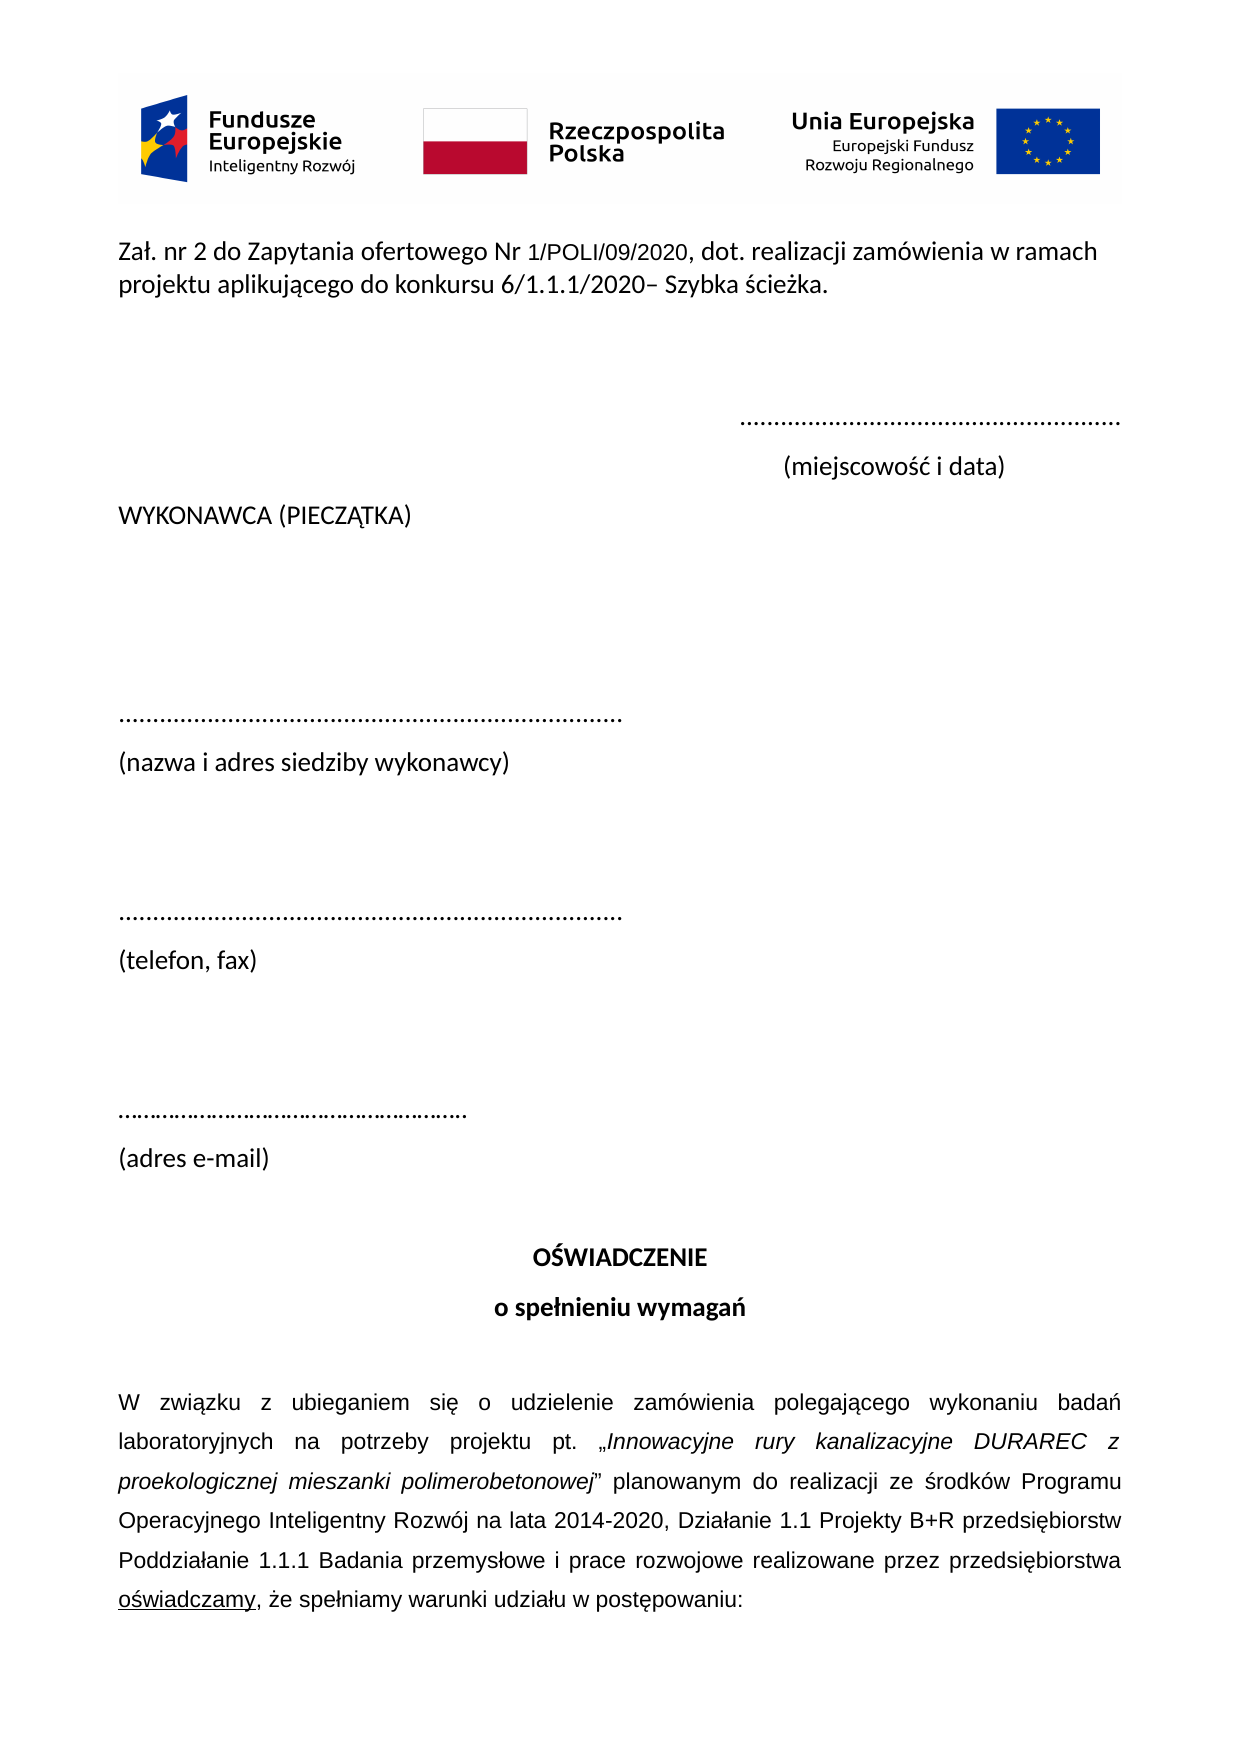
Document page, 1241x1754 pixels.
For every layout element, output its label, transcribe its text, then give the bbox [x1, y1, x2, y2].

text (nazwa i adres siedziby wykonawcy) [118, 746, 1122, 779]
text (miejscowość i data) [118, 449, 1122, 482]
text WYKONAWCA (PIECZĄTKA) [118, 498, 1122, 531]
text o spełnieniu wymagań [118, 1290, 1122, 1323]
text Zał. nr 2 do Zapytania ofertowego Nr 1/POLI/09/2020, dot. realizacji zamówienia w ramach projektu aplikującego do konkursu 6/1.1.1/2020– Szybka ścieżka. [118, 234, 1122, 300]
text ........................................................ [118, 399, 1122, 432]
text .......................................................................... [118, 894, 1122, 927]
text (adres e-mail) [118, 1141, 1122, 1174]
text .......................................................................... [118, 696, 1122, 729]
text OŚWIADCZENIE [118, 1240, 1122, 1273]
text ……………………………………………….. [118, 1092, 1122, 1125]
text W związku z ubieganiem się o udzielenie zamówienia polegającego wykonaniu badań laboratoryjnych na potrzeby projektu pt. „Innowacyjne rury kanalizacyjne DURAREC z proekologicznej mieszanki polimerobetonowej” planowanym do realizacji ze środków Programu Operacyjnego Inteligentny Rozwój na lata 2014-2020, Działanie 1.1 Projekty B+R przedsiębiorstw Poddziałanie 1.1.1 Badania przemysłowe i prace rozwojowe realizowane przez przedsiębiorstwa oświadczamy, że spełniamy warunki udziału w postępowaniu: [118, 1389, 1122, 1613]
text (telefon, fax) [118, 943, 1122, 977]
